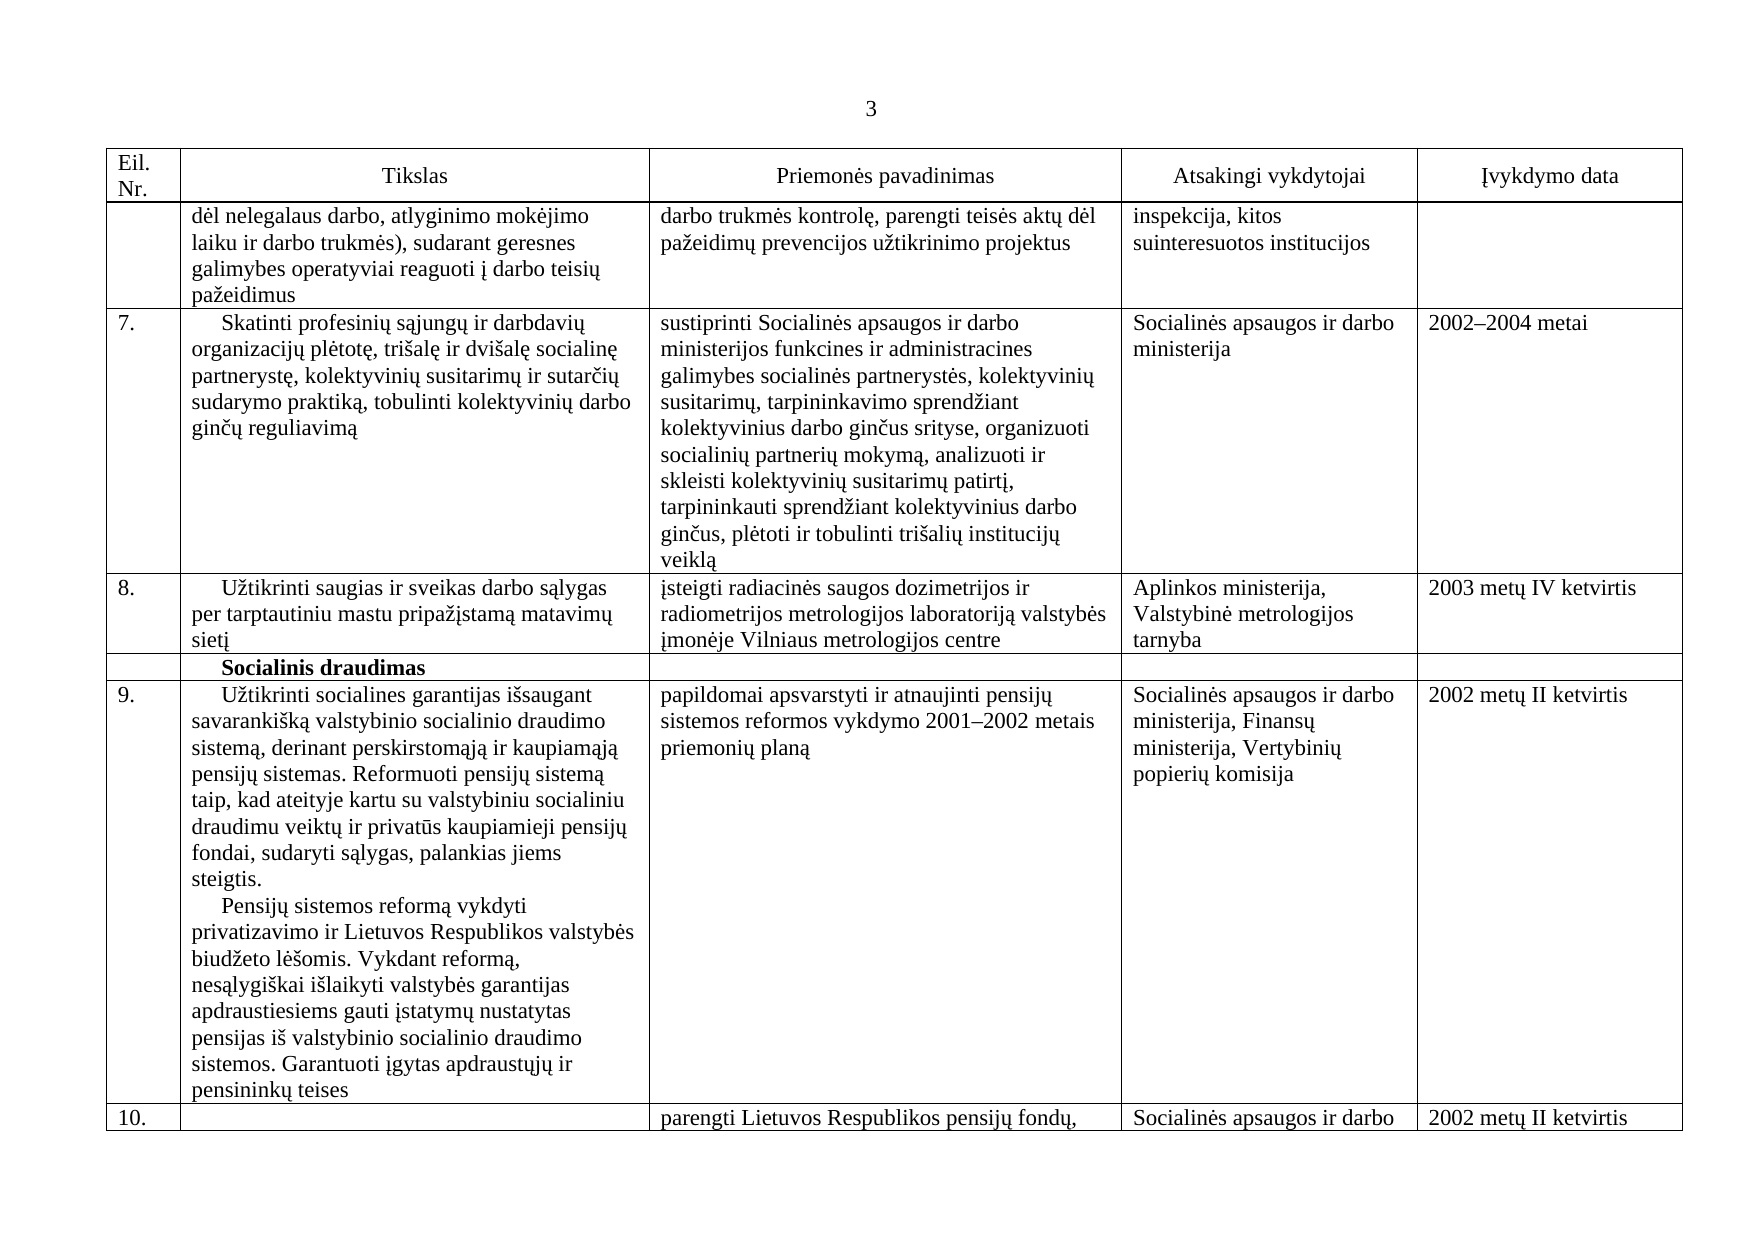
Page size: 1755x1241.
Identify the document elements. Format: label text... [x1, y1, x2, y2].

table_cell [1418, 203, 1682, 308]
table_header Įvykdymo data [1418, 149, 1682, 201]
table_header Atsakingi vykdytojai [1122, 149, 1417, 201]
table_cell [107, 203, 180, 308]
table_cell [107, 1104, 180, 1130]
table_cell [1418, 654, 1682, 680]
table_cell Užtikrinti socialines garantijas išsaugant savarankišką valstybinio socialinio draudimo sistemą, derinant perskirstomąją ir kaupiamąją pensijų sistemas. Reformuoti pensijų sistemą taip, kad ateityje kartu su valstybiniu socialiniu draudimu veiktų ir privatūs kaupiamieji pensijų fondai, sudaryti sąlygas, palankias jiems steigtis. Pensijų sistemos reformą vykdyti privatizavimo ir Lietuvos Respublikos valstybės biudžeto lėšomis. Vykdant reformą, nesąlygiškai išlaikyti valstybės garantijas apdraustiesiems gauti įstatymų nustatytas pensijas iš valstybinio socialinio draudimo sistemos. Garantuoti įgytas apdraustųjų ir pensininkų teises [181, 681, 649, 1103]
table_cell sustiprinti Socialinės apsaugos ir darbo ministerijos funkcines ir administracines galimybes socialinės partnerystės, kolektyvinių susitarimų, tarpininkavimo sprendžiant kolektyvinius darbo ginčus srityse, organizuoti socialinių partnerių mokymą, analizuoti ir skleisti kolektyvinių susitarimų patirtį, tarpininkauti sprendžiant kolektyvinius darbo ginčus, plėtoti ir tobulinti trišalių institucijų veiklą [650, 309, 1121, 572]
table_header Priemonės pavadinimas [650, 149, 1121, 201]
table_cell inspekcija, kitos suinteresuotos institucijos [1122, 203, 1417, 308]
table_cell [107, 574, 180, 653]
table_cell [107, 681, 180, 1103]
table_cell [107, 309, 180, 572]
table_cell Užtikrinti saugias ir sveikas darbo sąlygas per tarptautiniu mastu pripažįstamą matavimų sietį [181, 574, 649, 653]
table_cell Socialinės apsaugos ir darbo ministerija [1122, 309, 1417, 572]
table_cell 2002 metų II ketvirtis [1418, 681, 1682, 1103]
table_cell [650, 654, 1121, 680]
table_cell 2002–2004 metai [1418, 309, 1682, 572]
table_cell Socialinis draudimas [181, 654, 649, 680]
table_header Tikslas [181, 149, 649, 201]
table_cell 2002 metų II ketvirtis [1418, 1104, 1682, 1130]
table_cell [107, 654, 180, 680]
table_cell dėl nelegalaus darbo, atlyginimo mokėjimo laiku ir darbo trukmės), sudarant geresnes galimybes operatyviai reaguoti į darbo teisių pažeidimus [181, 203, 649, 308]
table_cell [1122, 654, 1417, 680]
table_cell parengti Lietuvos Respublikos pensijų fondų, [650, 1104, 1121, 1130]
table_header Eil. Nr. [107, 149, 180, 201]
table_cell Skatinti profesinių sąjungų ir darbdavių organizacijų plėtotę, trišalę ir dvišalę socialinę partnerystę, kolektyvinių susitarimų ir sutarčių sudarymo praktiką, tobulinti kolektyvinių darbo ginčų reguliavimą [181, 309, 649, 572]
table_cell [181, 1104, 649, 1130]
table_cell Socialinės apsaugos ir darbo ministerija, Finansų ministerija, Vertybinių popierių komisija [1122, 681, 1417, 1103]
table_cell 2003 metų IV ketvirtis [1418, 574, 1682, 653]
table_cell papildomai apsvarstyti ir atnaujinti pensijų sistemos reformos vykdymo 2001–2002 metais priemonių planą [650, 681, 1121, 1103]
table_cell Socialinės apsaugos ir darbo [1122, 1104, 1417, 1130]
table_cell įsteigti radiacinės saugos dozimetrijos ir radiometrijos metrologijos laboratoriją valstybės įmonėje Vilniaus metrologijos centre [650, 574, 1121, 653]
table_cell darbo trukmės kontrolę, parengti teisės aktų dėl pažeidimų prevencijos užtikrinimo projektus [650, 203, 1121, 308]
table_cell Aplinkos ministerija, Valstybinė metrologijos tarnyba [1122, 574, 1417, 653]
